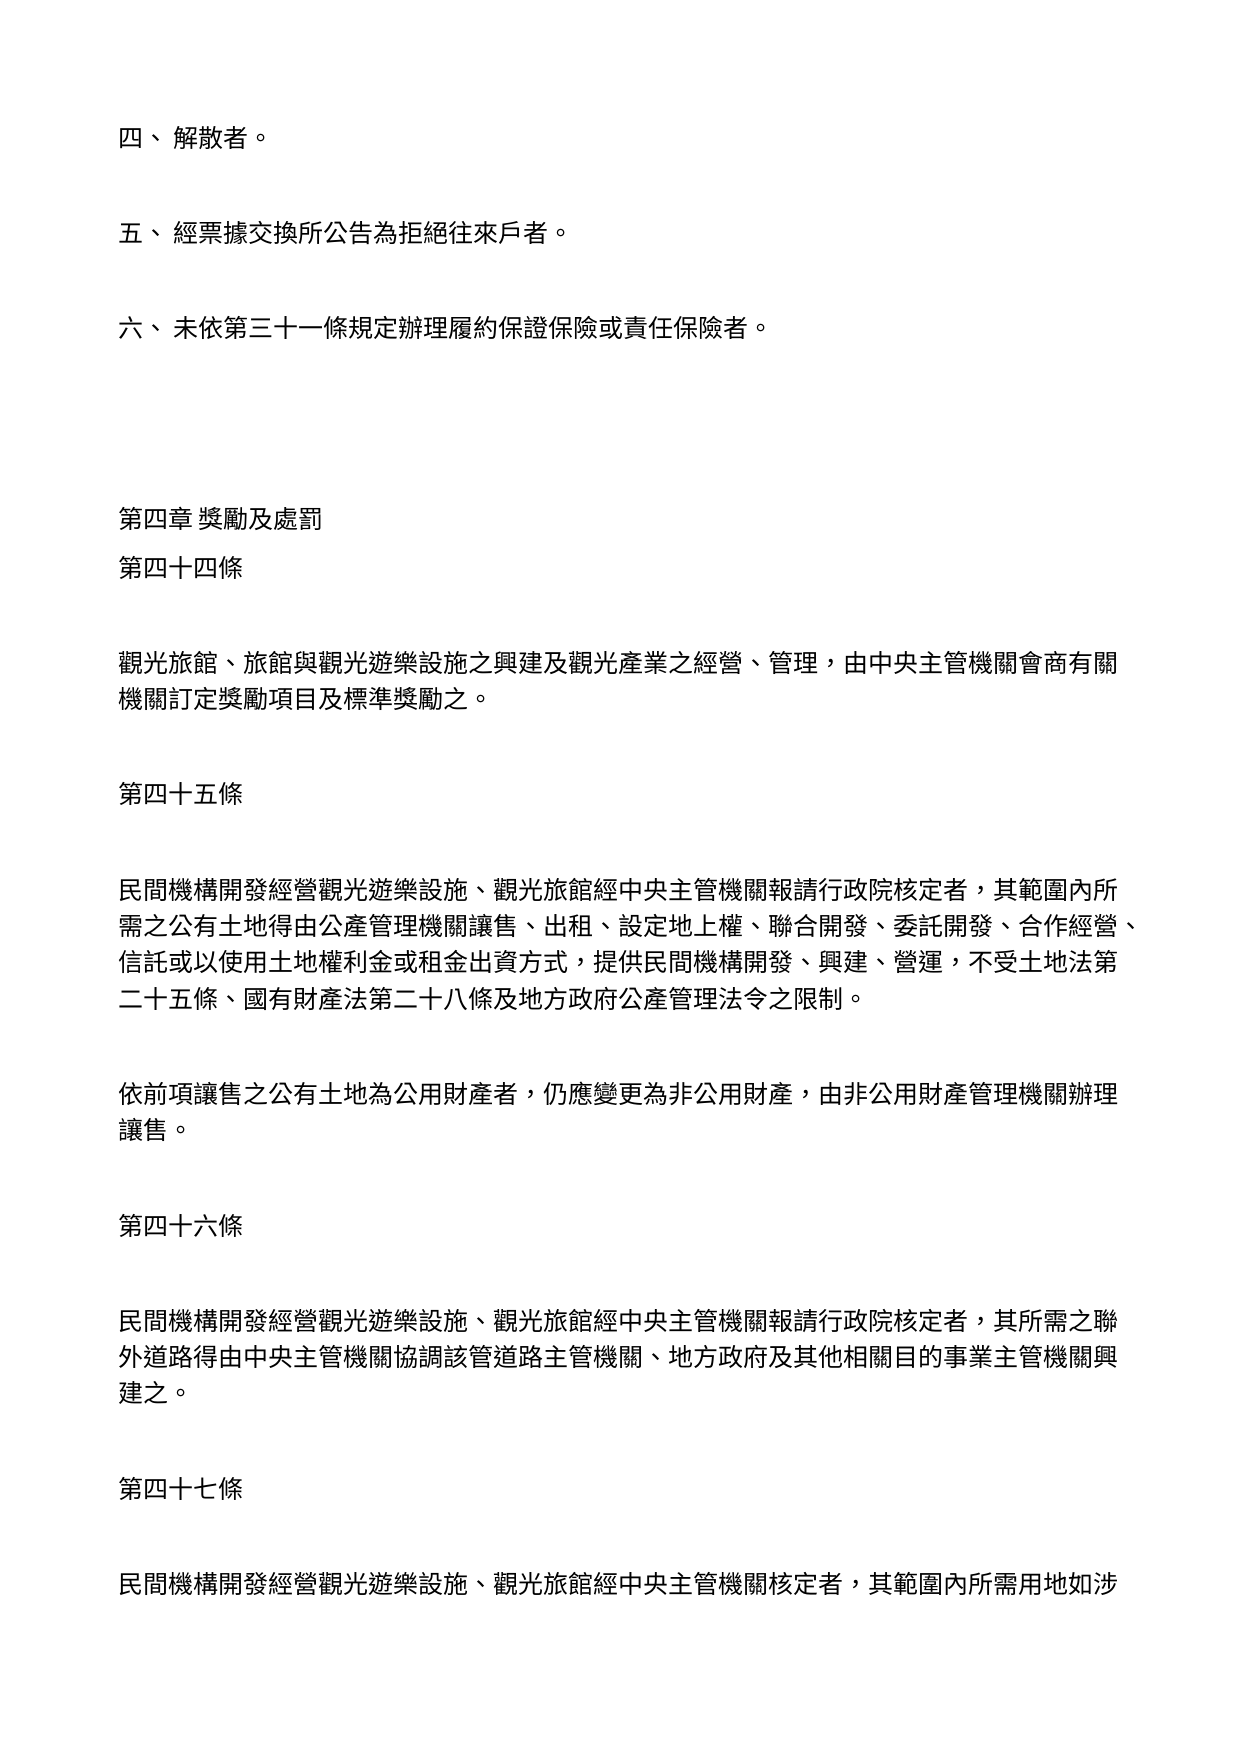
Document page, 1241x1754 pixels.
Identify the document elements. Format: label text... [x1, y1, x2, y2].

text 第四十四條 [118, 548, 1122, 584]
text 民間機構開發經營觀光遊樂設施、觀光旅館經中央主管機關報請行政院核定者，其範圍內所需之公有土地得由公產管理機關讓售、出租、設定地上權、聯合開發、委託開發、合作經營、信託或以使用土地權利金或租金出資方式，提供民間機構開發、興建、營運，不受土地法第二十五條、國有財產法第二十八條及地方政府公產管理法令之限制。 [118, 870, 1122, 1015]
text 五、 經票據交換所公告為拒絕往來戶者。 [118, 213, 1122, 250]
text 六、 未依第三十一條規定辦理履約保證保險或責任保險者。 [118, 309, 1122, 345]
text 第四十五條 [118, 775, 1122, 811]
text 四、 解散者。 [118, 118, 1122, 154]
text 依前項讓售之公有土地為公用財產者，仍應變更為非公用財產，由非公用財產管理機關辦理讓售。 [118, 1074, 1122, 1147]
text 第四十七條 [118, 1469, 1122, 1505]
text 民間機構開發經營觀光遊樂設施、觀光旅館經中央主管機關報請行政院核定者，其所需之聯外道路得由中央主管機關協調該管道路主管機關、地方政府及其他相關目的事業主管機關興建之。 [118, 1301, 1122, 1410]
text 觀光旅館、旅館與觀光遊樂設施之興建及觀光產業之經營、管理，由中央主管機關會商有關機關訂定獎勵項目及標準獎勵之。 [118, 643, 1122, 716]
text 民間機構開發經營觀光遊樂設施、觀光旅館經中央主管機關核定者，其範圍內所需用地如涉 [118, 1564, 1122, 1601]
text 第四章 獎勵及處罰 [118, 499, 1122, 536]
text 第四十六條 [118, 1206, 1122, 1242]
